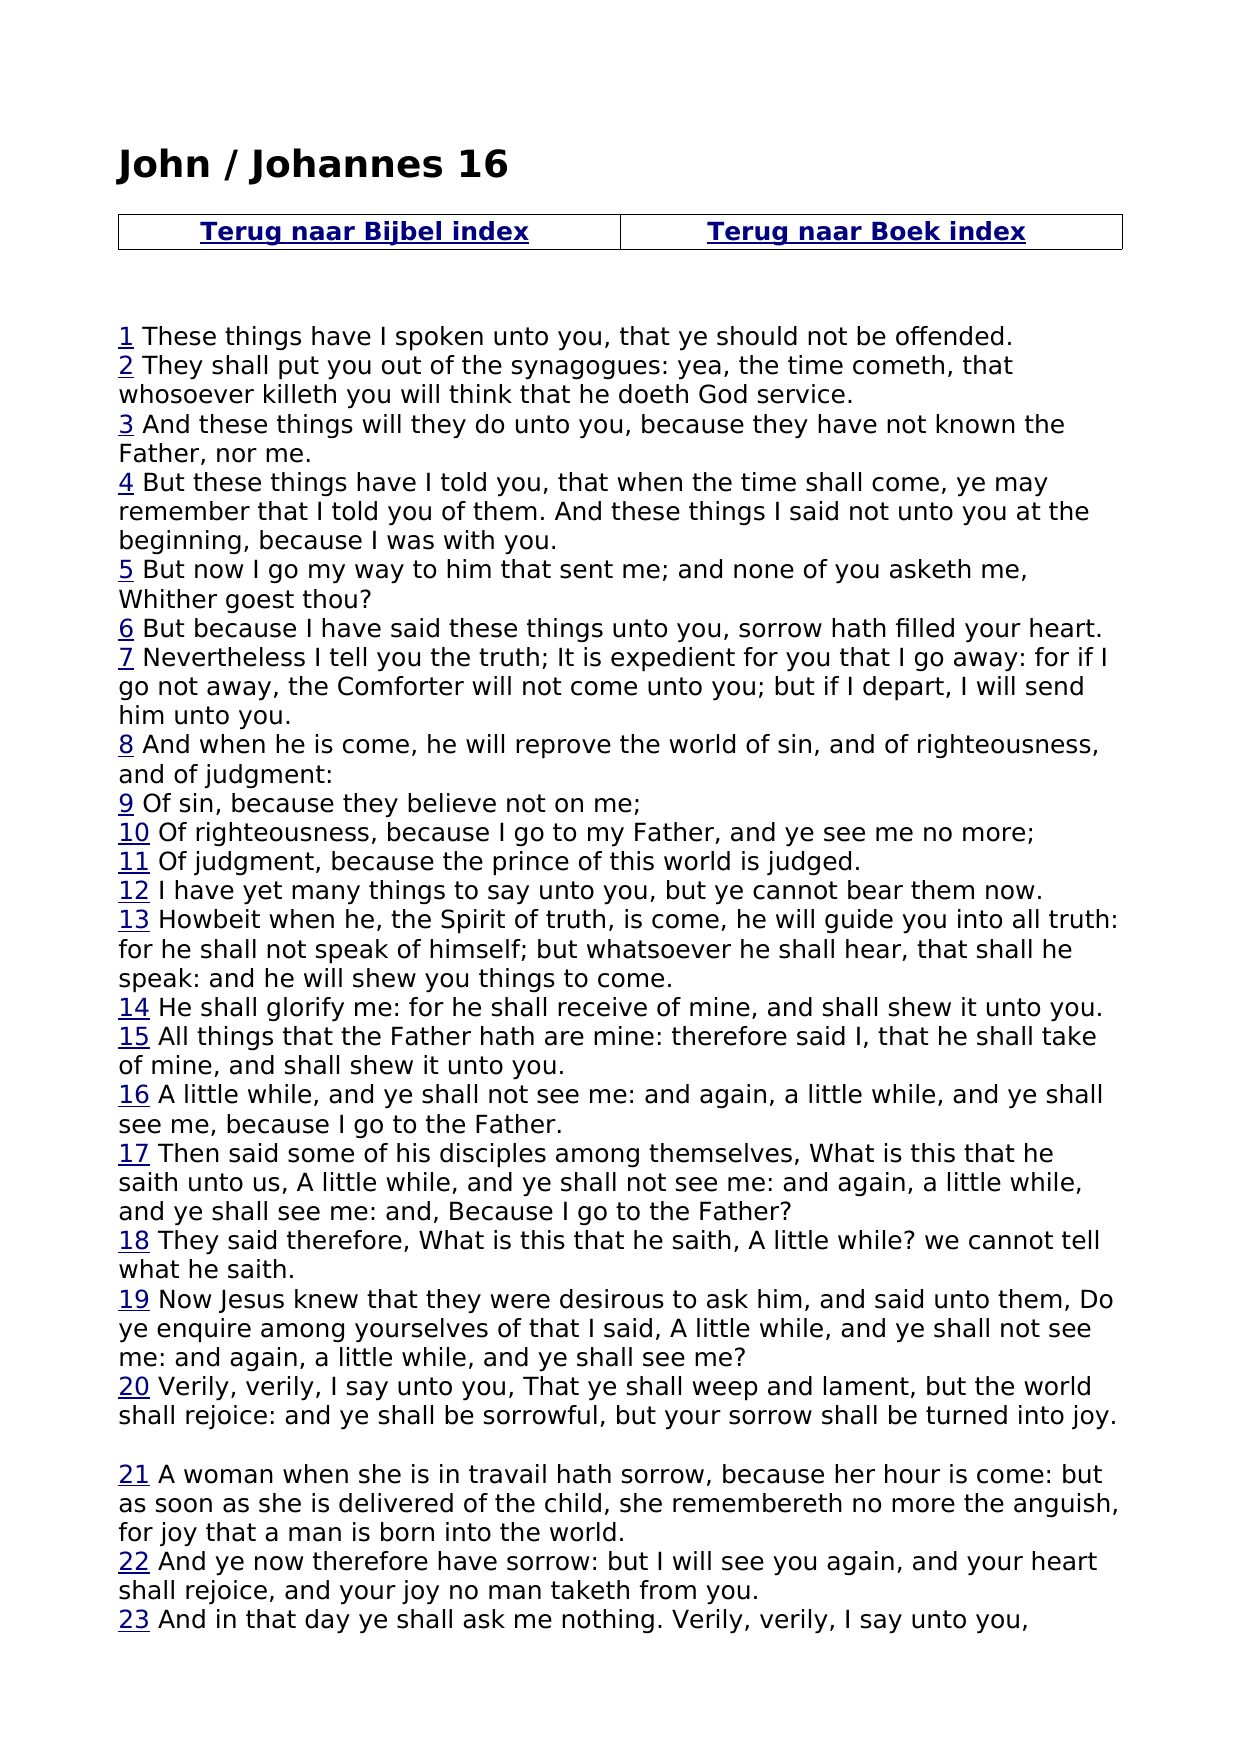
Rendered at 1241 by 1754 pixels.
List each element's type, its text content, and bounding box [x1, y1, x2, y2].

text 1 These things have I spoken unto you, that ye should not be offended. 2 They shall put you out of the synagogues: yea, the time cometh, that whosoever killeth you will think that he doeth God service. 3 And these things will they do unto you, because they have not known the Father, nor me. 4 But these things have I told you, that when the time shall come, ye may remember that I told you of them. And these things I said not unto you at the beginning, because I was with you. 5 But now I go my way to him that sent me; and none of you asketh me, Whither goest thou? 6 But because I have said these things unto you, sorrow hath filled your heart. 7 Nevertheless I tell you the truth; It is expedient for you that I go away: for if I go not away, the Comforter will not come unto you; but if I depart, I will send him unto you. 8 And when he is come, he will reprove the world of sin, and of righteousness, and of judgment: 9 Of sin, because they believe not on me; 10 Of righteousness, because I go to my Father, and ye see me no more; 11 Of judgment, because the prince of this world is judged. 12 I have yet many things to say unto you, but ye cannot bear them now. 13 Howbeit when he, the Spirit of truth, is come, he will guide you into all truth: for he shall not speak of himself; but whatsoever he shall hear, that shall he speak: and he will shew you things to come. 14 He shall glorify me: for he shall receive of mine, and shall shew it unto you. 15 All things that the Father hath are mine: therefore said I, that he shall take of mine, and shall shew it unto you. 16 A little while, and ye shall not see me: and again, a little while, and ye shall see me, because I go to the Father. 17 Then said some of his disciples among themselves, What is this that he saith unto us, A little while, and ye shall not see me: and again, a little while, and ye shall see me: and, Because I go to the Father? 18 They said therefore, What is this that he saith, A little while? we cannot tell what he saith. 19 Now Jesus knew that they were desirous to ask him, and said unto them, Do ye enquire among yourselves of that I said, A little while, and ye shall not see me: and again, a little while, and ye shall see me? 20 Verily, verily, I say unto you, That ye shall weep and lament, but the world shall rejoice: and ye shall be sorrowful, but your sorrow shall be turned into joy. 21 A woman when she is in travail hath sorrow, because her hour is come: but as soon as she is delivered of the child, she remembereth no more the anguish, for joy that a man is born into the world. 22 And ye now therefore have sorrow: but I will see you again, and your heart shall rejoice, and your joy no man taketh from you. 23 And in that day ye shall ask me nothing. Verily, verily, I say unto you, [118, 264, 1122, 1635]
table_header Terug naar Boek index [621, 215, 1122, 249]
subtitle John / Johannes 16 [118, 143, 1122, 187]
table_header Terug naar Bijbel index [119, 215, 620, 249]
